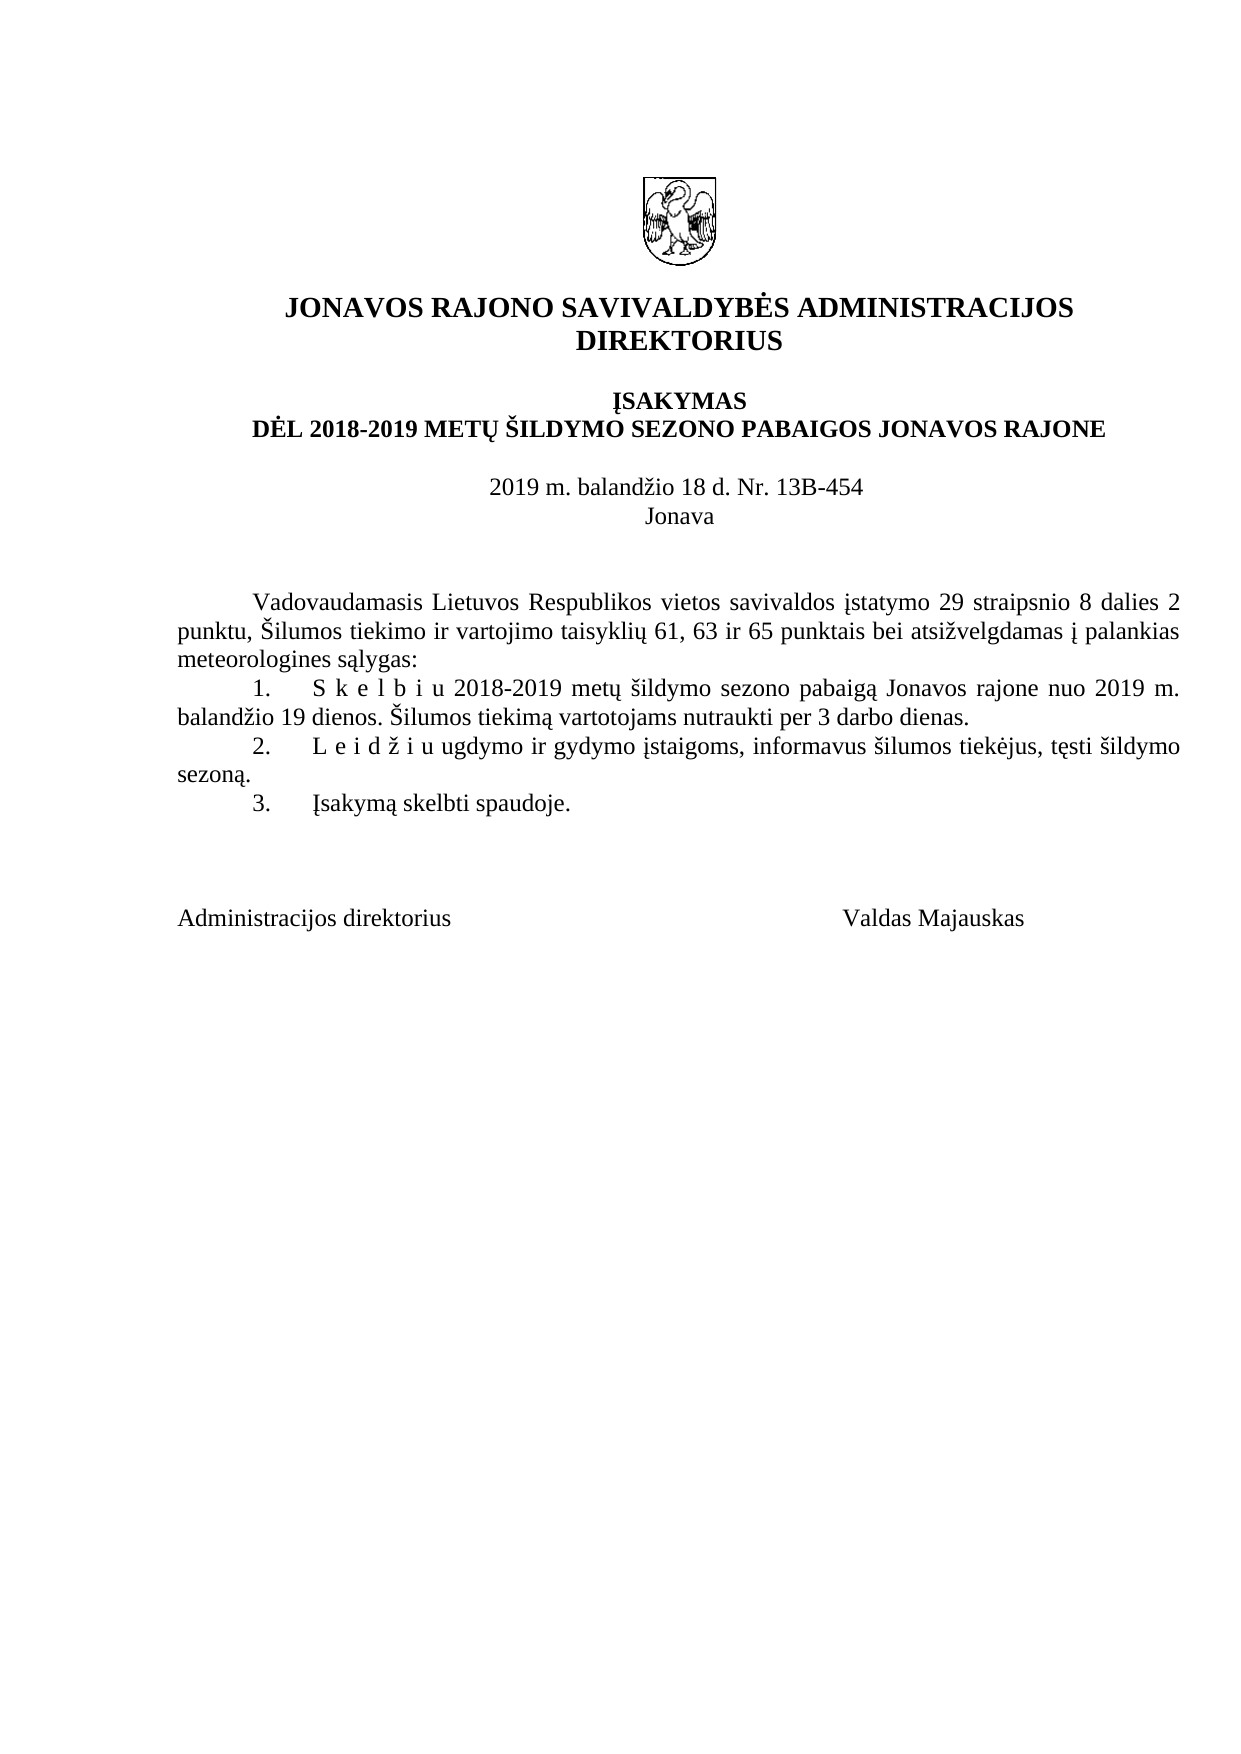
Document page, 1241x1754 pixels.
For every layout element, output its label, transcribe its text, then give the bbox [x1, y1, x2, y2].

text ĮSAKYMAS DĖL 2018-2019 METŲ ŠILDYMO SEZONO PABAIGOS JONAVOS RAJONE [177, 386, 1182, 472]
text JONAVOS RAJONO SAVIVALDYBĖS ADMINISTRACIJOS DIREKTORIUS [177, 290, 1182, 357]
text Vadovaudamasis Lietuvos Respublikos vietos savivaldos įstatymo 29 straipsnio 8 dalies 2 punktu, Šilumos tiekimo ir vartojimo taisyklių 61, 63 ir 65 punktais bei atsižvelgdamas į palankias meteorologines sąlygas: [177, 587, 1182, 673]
text Administracijos direktorius Valdas Majauskas [177, 903, 1182, 932]
text 1. S k e l b i u 2018-2019 metų šildymo sezono pabaigą Jonavos rajone nuo 2019 m. balandžio 19 dienos. Šilumos tiekimą vartotojams nutraukti per 3 darbo dienas. [177, 673, 1182, 731]
text Jonava [177, 501, 1182, 529]
text 3. Įsakymą skelbti spaudoje. [177, 788, 1182, 817]
text 2019 m. balandžio 18 d. Nr. 13B-454 [177, 472, 1182, 501]
text 2. L e i d ž i u ugdymo ir gydymo įstaigoms, informavus šilumos tiekėjus, tęsti šildymo sezoną. [177, 731, 1182, 788]
